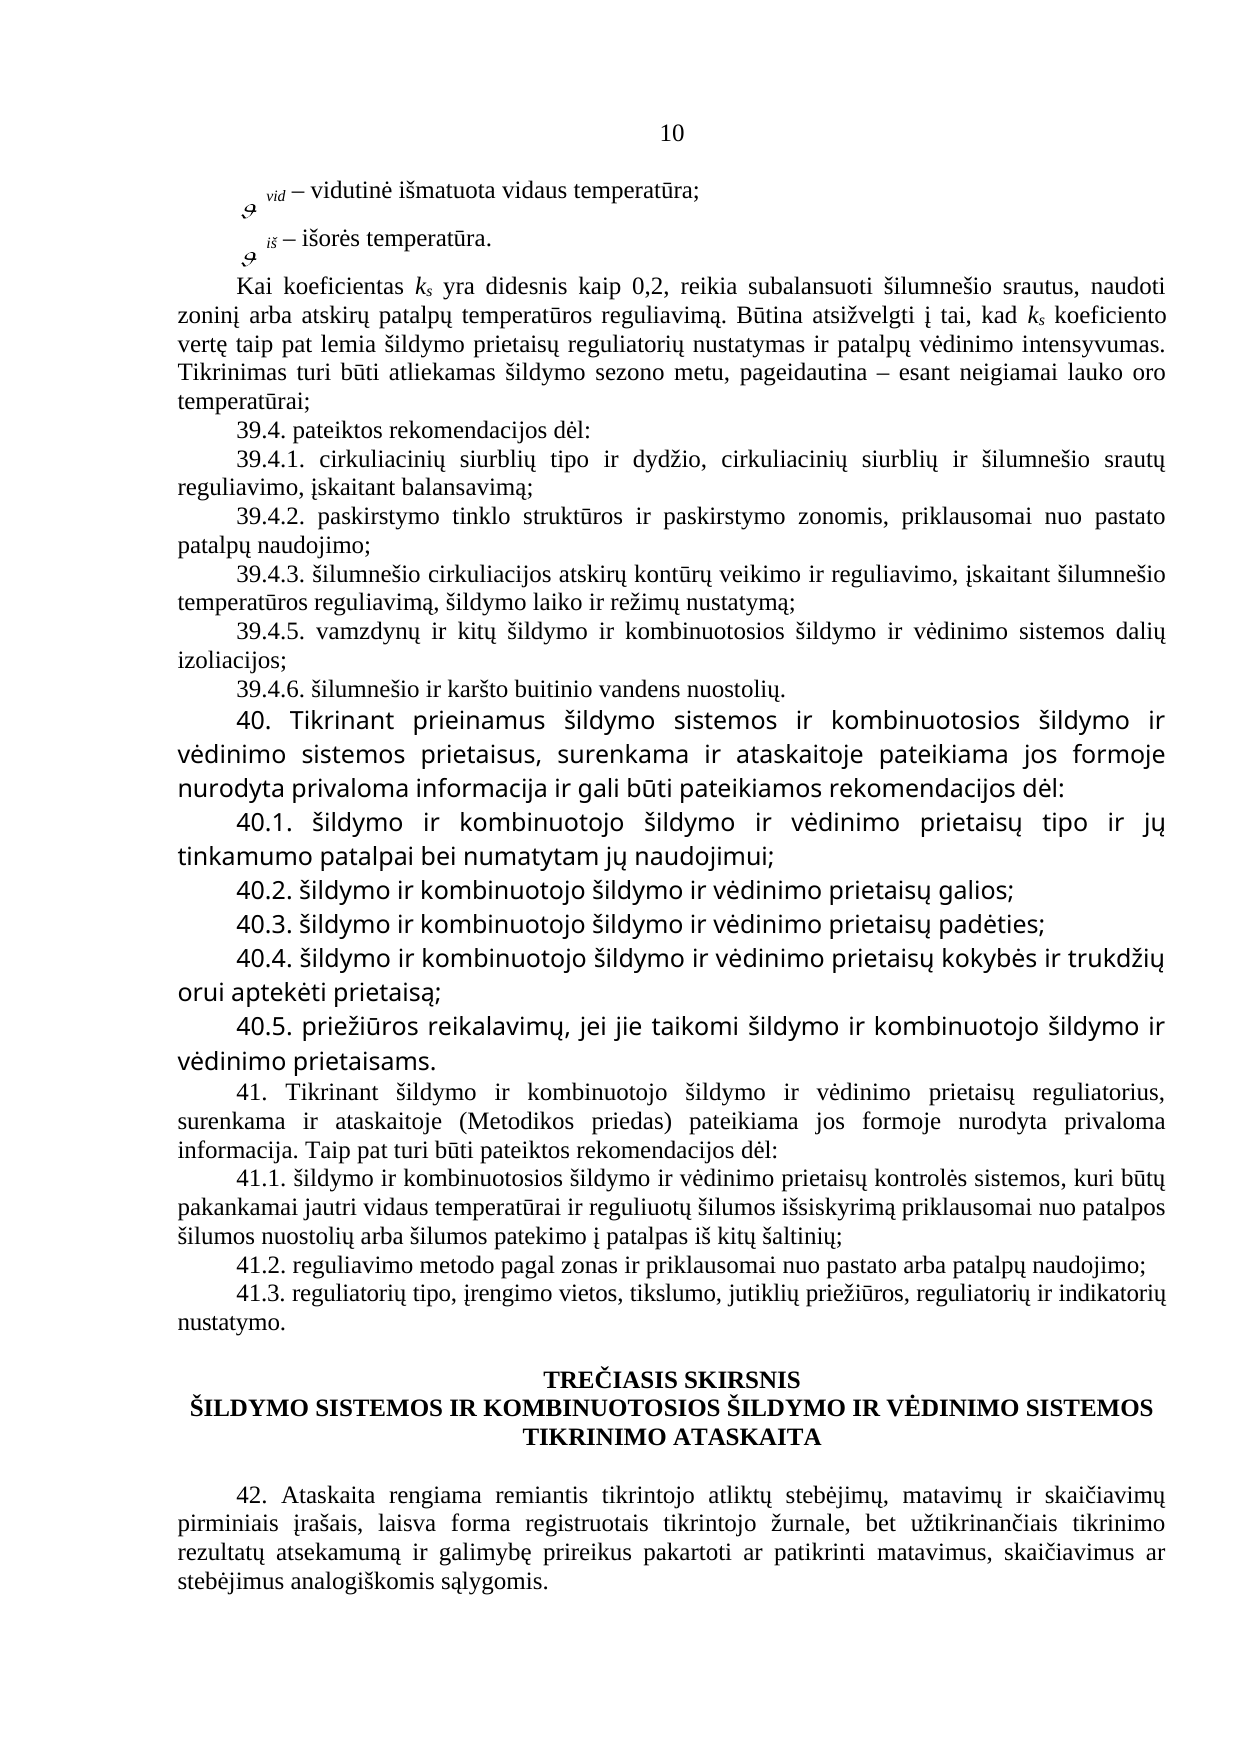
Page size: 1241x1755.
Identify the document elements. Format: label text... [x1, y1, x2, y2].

text 40. Tikrinant prieinamus šildymo sistemos ir kombinuotosios šildymo ir vėdinimo sistemos prietaisus, surenkama ir ataskaitoje pateikiama jos formoje nurodyta privaloma informacija ir gali būti pateikiamos rekomendacijos dėl: [177, 702, 1167, 805]
text 39.4.6. šilumnešio ir karšto buitinio vandens nuostolių. [177, 674, 1167, 702]
text 41.1. šildymo ir kombinuotosios šildymo ir vėdinimo prietaisų kontrolės sistemos, kuri būtų pakankamai jautri vidaus temperatūrai ir reguliuotų šilumos išsiskyrimą priklausomai nuo patalpos šilumos nuostolių arba šilumos patekimo į patalpas iš kitų šaltinių; [177, 1163, 1167, 1250]
text 40.5. priežiūros reikalavimų, jei jie taikomi šildymo ir kombinuotojo šildymo ir vėdinimo prietaisams. [177, 1009, 1167, 1077]
text 40.2. šildymo ir kombinuotojo šildymo ir vėdinimo prietaisų galios; [177, 873, 1167, 907]
text 41.3. reguliatorių tipo, įrengimo vietos, tikslumo, jutiklių priežiūros, reguliatorių ir indikatorių nustatymo. [177, 1278, 1167, 1336]
text 40.3. šildymo ir kombinuotojo šildymo ir vėdinimo prietaisų padėties; [177, 907, 1167, 941]
text TREČIASIS SKIRSNIS [177, 1365, 1167, 1393]
text 39.4.2. paskirstymo tinklo struktūros ir paskirstymo zonomis, priklausomai nuo pastato patalpų naudojimo; [177, 501, 1167, 559]
text 39.4.5. vamzdynų ir kitų šildymo ir kombinuotosios šildymo ir vėdinimo sistemos dalių izoliacijos; [177, 616, 1167, 674]
text ŠILDYMO sistemos ir kombinuotosios šildymo ir vėdinimo SISTEMOS TIKRINIMO ATASKAITA [177, 1393, 1167, 1451]
text 41. Tikrinant šildymo ir kombinuotojo šildymo ir vėdinimo prietaisų reguliatorius, surenkama ir ataskaitoje (Metodikos priedas) pateikiama jos formoje nurodyta privaloma informacija. Taip pat turi būti pateiktos rekomendacijos dėl: [177, 1077, 1167, 1163]
text 42. Ataskaita rengiama remiantis tikrintojo atliktų stebėjimų, matavimų ir skaičiavimų pirminiais įrašais, laisva forma registruotais tikrintojo žurnale, bet užtikrinančiais tikrinimo rezultatų atsekamumą ir galimybę prireikus pakartoti ar patikrinti matavimus, skaičiavimus ar stebėjimus analogiškomis sąlygomis. [177, 1480, 1167, 1595]
text 41.2. reguliavimo metodo pagal zonas ir priklausomai nuo pastato arba patalpų naudojimo; [177, 1250, 1167, 1278]
text Kai koeficientas ks yra didesnis kaip 0,2, reikia subalansuoti šilumnešio srautus, naudoti zoninį arba atskirų patalpų temperatūros reguliavimą. Būtina atsižvelgti į tai, kad ks koeficiento vertę taip pat lemia šildymo prietaisų reguliatorių nustatymas ir patalpų vėdinimo intensyvumas. Tikrinimas turi būti atliekamas šildymo sezono metu, pageidautina – esant neigiamai lauko oro temperatūrai; [177, 271, 1167, 415]
text sigma vid – vidutinė išmatuota vidaus temperatūra; [177, 176, 1167, 223]
text 39.4. pateiktos rekomendacijos dėl: [177, 415, 1167, 444]
text 40.1. šildymo ir kombinuotojo šildymo ir vėdinimo prietaisų tipo ir jų tinkamumo patalpai bei numatytam jų naudojimui; [177, 805, 1167, 873]
text 39.4.1. cirkuliacinių siurblių tipo ir dydžio, cirkuliacinių siurblių ir šilumnešio srautų reguliavimo, įskaitant balansavimą; [177, 444, 1167, 501]
text 40.4. šildymo ir kombinuotojo šildymo ir vėdinimo prietaisų kokybės ir trukdžių orui aptekėti prietaisą; [177, 941, 1167, 1009]
text 39.4.3. šilumnešio cirkuliacijos atskirų kontūrų veikimo ir reguliavimo, įskaitant šilumnešio temperatūros reguliavimą, šildymo laiko ir režimų nustatymą; [177, 559, 1167, 616]
text sigma iš – išorės temperatūra. [177, 223, 1167, 271]
